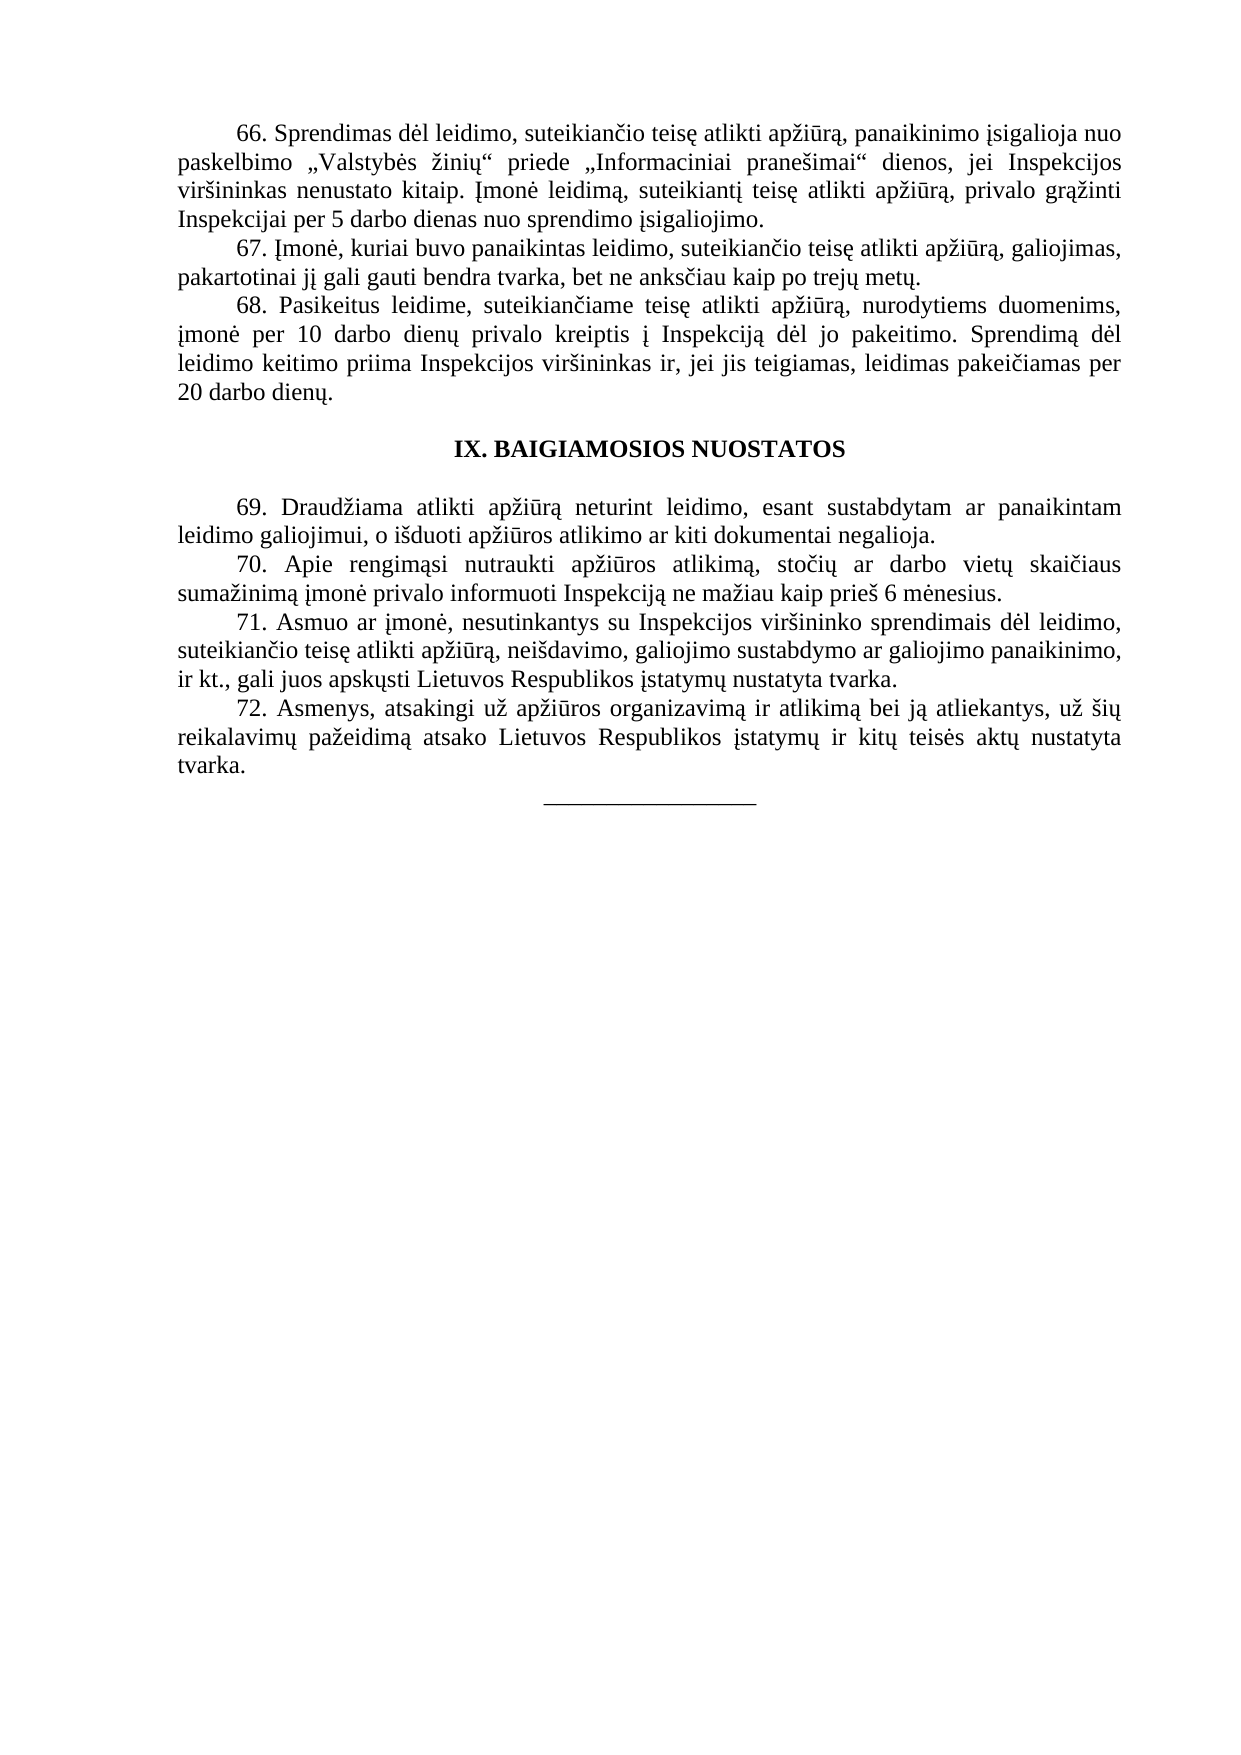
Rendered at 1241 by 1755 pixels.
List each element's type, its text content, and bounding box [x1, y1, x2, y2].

text 67. Įmonė, kuriai buvo panaikintas leidimo, suteikiančio teisę atlikti apžiūrą, galiojimas, pakartotinai jį gali gauti bendra tvarka, bet ne anksčiau kaip po trejų metų. [177, 233, 1122, 291]
text _________________ [177, 779, 1122, 808]
text 70. Apie rengimąsi nutraukti apžiūros atlikimą, stočių ar darbo vietų skaičiaus sumažinimą įmonė privalo informuoti Inspekciją ne mažiau kaip prieš 6 mėnesius. [177, 549, 1122, 607]
text 69. Draudžiama atlikti apžiūrą neturint leidimo, esant sustabdytam ar panaikintam leidimo galiojimui, o išduoti apžiūros atlikimo ar kiti dokumentai negalioja. [177, 492, 1122, 549]
text 66. Sprendimas dėl leidimo, suteikiančio teisę atlikti apžiūrą, panaikinimo įsigalioja nuo paskelbimo „Valstybės žinių“ priede „Informaciniai pranešimai“ dienos, jei Inspekcijos viršininkas nenustato kitaip. Įmonė leidimą, suteikiantį teisę atlikti apžiūrą, privalo grąžinti Inspekcijai per 5 darbo dienas nuo sprendimo įsigaliojimo. [177, 118, 1122, 233]
text 72. Asmenys, atsakingi už apžiūros organizavimą ir atlikimą bei ją atliekantys, už šių reikalavimų pažeidimą atsako Lietuvos Respublikos įstatymų ir kitų teisės aktų nustatyta tvarka. [177, 693, 1122, 779]
text 71. Asmuo ar įmonė, nesutinkantys su Inspekcijos viršininko sprendimais dėl leidimo, suteikiančio teisę atlikti apžiūrą, neišdavimo, galiojimo sustabdymo ar galiojimo panaikinimo, ir kt., gali juos apskųsti Lietuvos Respublikos įstatymų nustatyta tvarka. [177, 607, 1122, 693]
text IX. BAIGIAMOSIOS NUOSTATOS [177, 434, 1122, 463]
text 68. Pasikeitus leidime, suteikiančiame teisę atlikti apžiūrą, nurodytiems duomenims, įmonė per 10 darbo dienų privalo kreiptis į Inspekciją dėl jo pakeitimo. Sprendimą dėl leidimo keitimo priima Inspekcijos viršininkas ir, jei jis teigiamas, leidimas pakeičiamas per 20 darbo dienų. [177, 291, 1122, 406]
